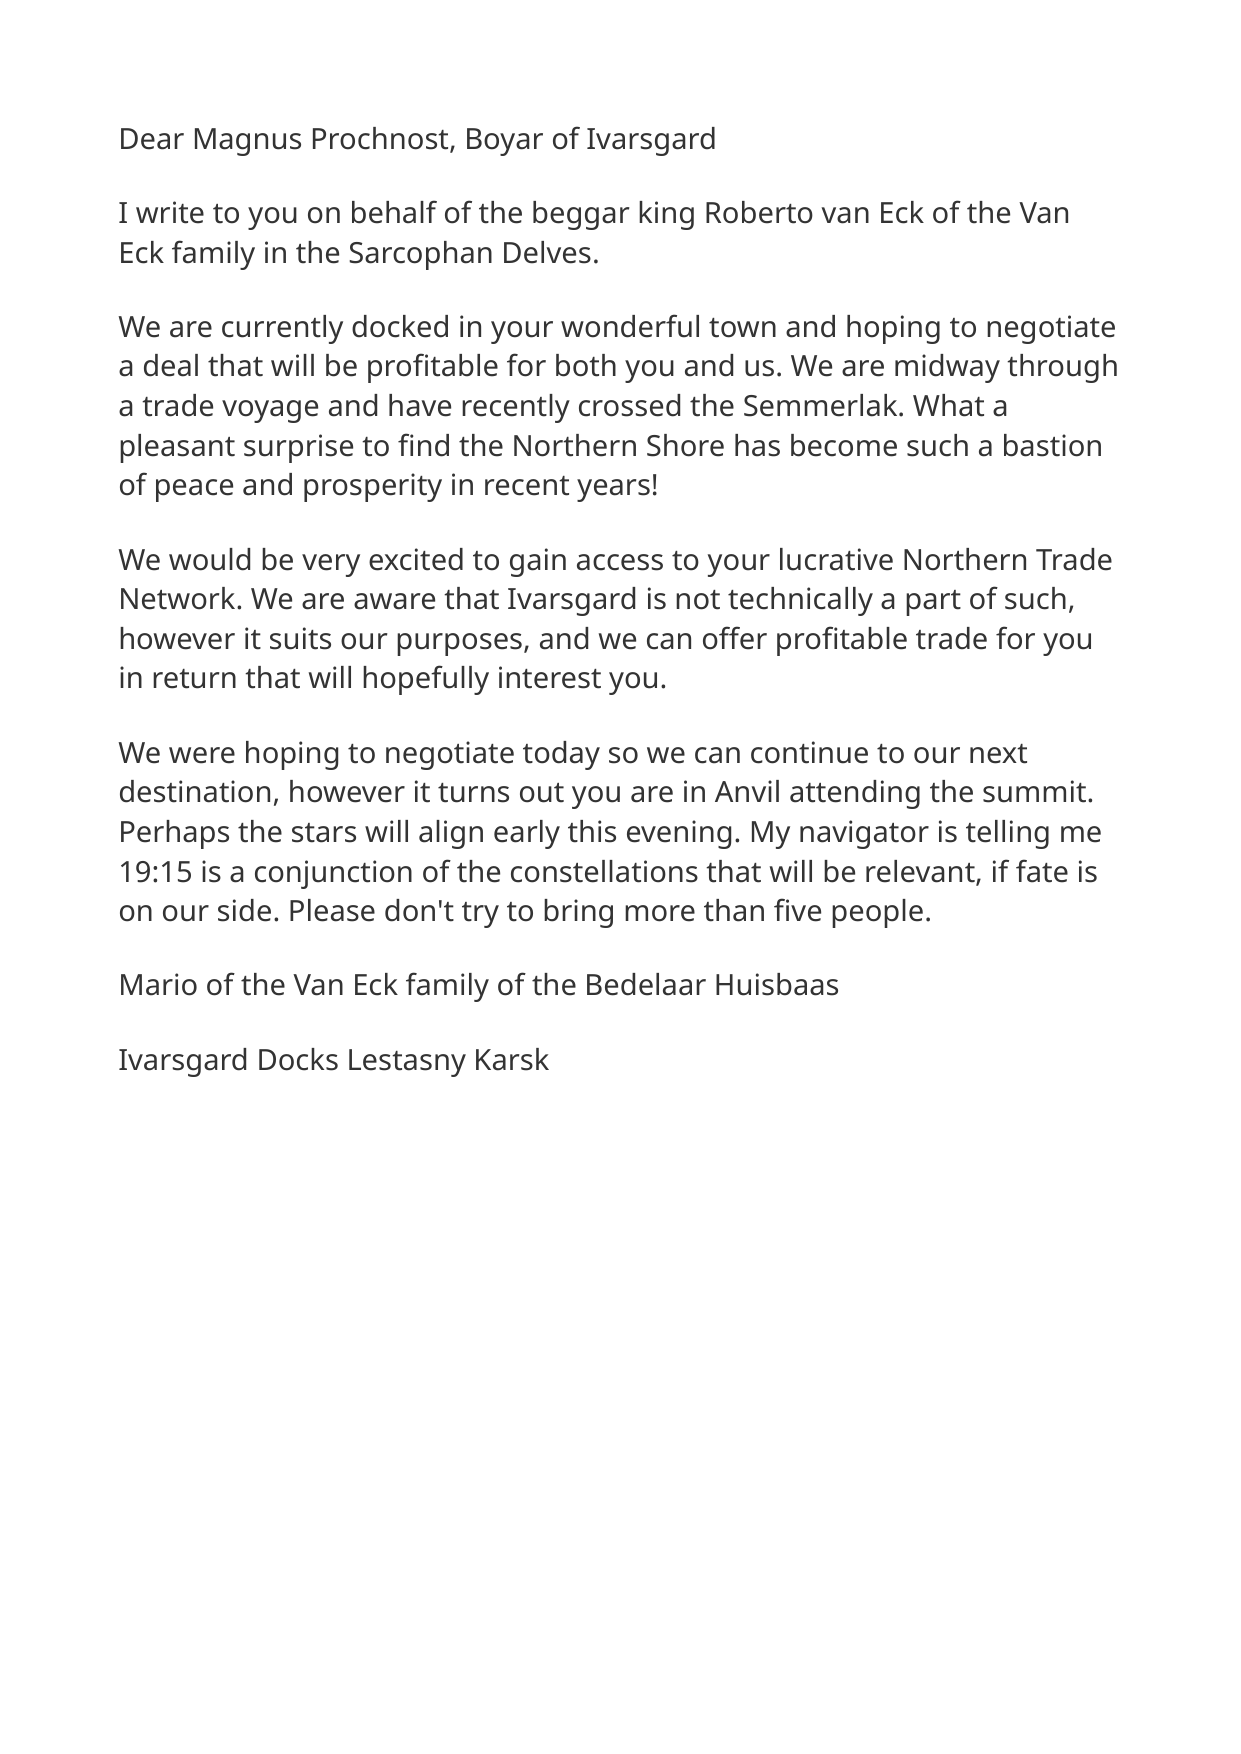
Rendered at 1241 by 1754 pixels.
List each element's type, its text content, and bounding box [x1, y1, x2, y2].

text We would be very excited to gain access to your lucrative Northern Trade Network. We are aware that Ivarsgard is not technically a part of such, however it suits our purposes, and we can offer profitable trade for you in return that will hopefully interest you. [118, 539, 1122, 697]
text Ivarsgard Docks Lestasny Karsk [118, 1039, 1122, 1078]
text Dear Magnus Prochnost, Boyar of Ivarsgard [118, 118, 1122, 158]
text We are currently docked in your wonderful town and hoping to negotiate a deal that will be profitable for both you and us. We are midway through a trade voyage and have recently crossed the Semmerlak. What a pleasant surprise to find the Northern Shore has become such a bastion of peace and prosperity in recent years! [118, 306, 1122, 504]
text Mario of the Van Eck family of the Bedelaar Huisbaas [118, 965, 1122, 1004]
text I write to you on behalf of the beggar king Roberto van Eck of the Van Eck family in the Sarcophan Delves. [118, 192, 1122, 272]
text We were hoping to negotiate today so we can continue to our next destination, however it turns out you are in Anvil attending the summit. Perhaps the stars will align early this evening. My navigator is telling me 19:15 is a conjunction of the constellations that will be relevant, if fate is on our side. Please don't try to bring more than five people. [118, 732, 1122, 930]
